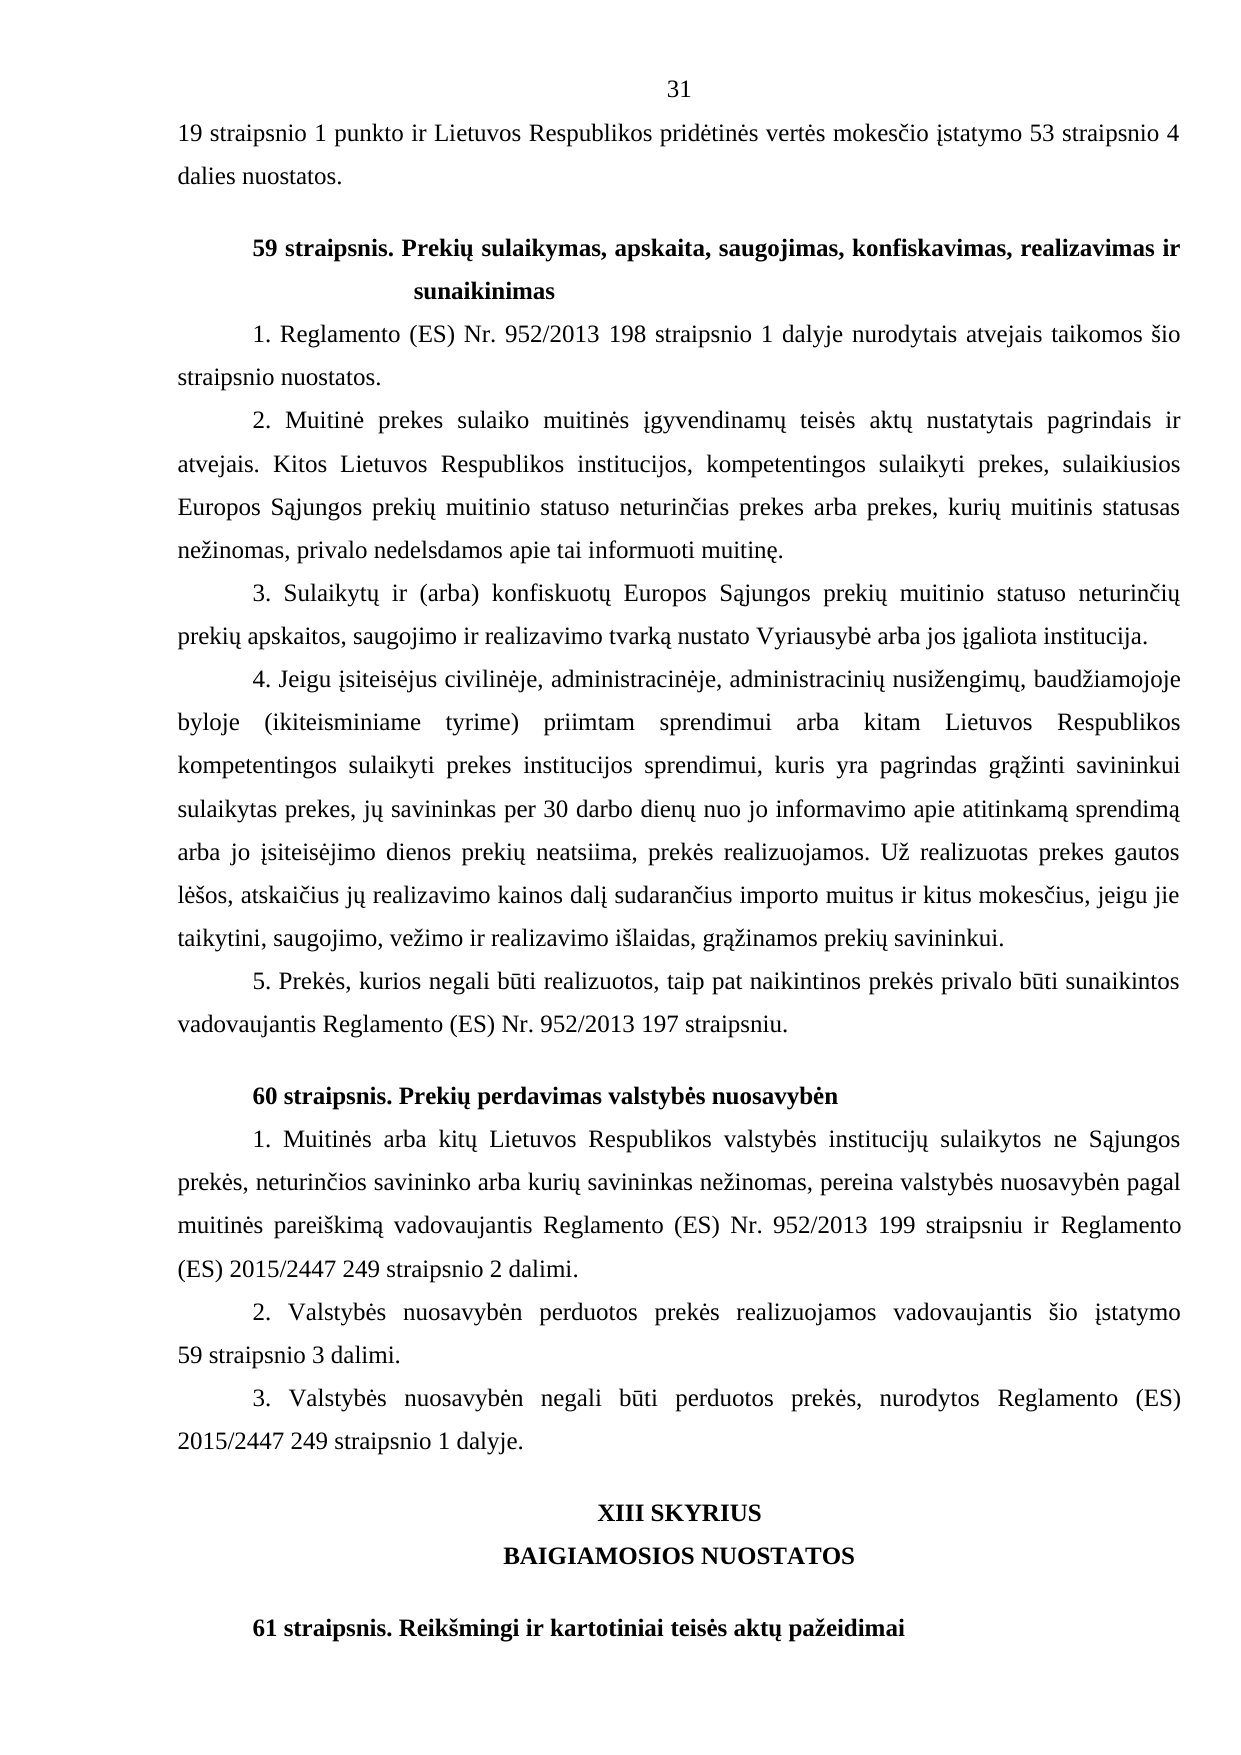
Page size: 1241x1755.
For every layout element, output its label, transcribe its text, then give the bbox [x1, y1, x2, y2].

text 1. Muitinės arba kitų Lietuvos Respublikos valstybės institucijų sulaikytos ne Sąjungos prekės, neturinčios savininko arba kurių savininkas nežinomas, pereina valstybės nuosavybėn pagal muitinės pareiškimą vadovaujantis Reglamento (ES) Nr. 952/2013 199 straipsniu ir Reglamento (ES) 2015/2447 249 straipsnio 2 dalimi. [177, 1124, 1181, 1282]
text 3. Valstybės nuosavybėn negali būti perduotos prekės, nurodytos Reglamento (ES) 2015/2447 249 straipsnio 1 dalyje. [177, 1383, 1181, 1455]
text 5. Prekės, kurios negali būti realizuotos, taip pat naikintinos prekės privalo būti sunaikintos vadovaujantis Reglamento (ES) Nr. 952/2013 197 straipsniu. [177, 966, 1181, 1038]
text 1. Reglamento (ES) Nr. 952/2013 198 straipsnio 1 dalyje nurodytais atvejais taikomos šio straipsnio nuostatos. [177, 319, 1181, 391]
text XIII SKYRIUS [177, 1498, 1181, 1527]
text 3. Sulaikytų ir (arba) konfiskuotų Europos Sąjungos prekių muitinio statuso neturinčių prekių apskaitos, saugojimo ir realizavimo tvarką nustato Vyriausybė arba jos įgaliota institucija. [177, 578, 1181, 650]
text 59 straipsnis. Prekių sulaikymas, apskaita, saugojimas, konfiskavimas, realizavimas ir sunaikinimas [252, 233, 1181, 305]
text 2. Valstybės nuosavybėn perduotos prekės realizuojamos vadovaujantis šio įstatymo 59 straipsnio 3 dalimi. [177, 1297, 1181, 1369]
text 61 straipsnis. Reikšmingi ir kartotiniai teisės aktų pažeidimai [177, 1613, 1181, 1642]
text 60 straipsnis. Prekių perdavimas valstybės nuosavybėn [177, 1081, 1181, 1110]
text 4. Jeigu įsiteisėjus civilinėje, administracinėje, administracinių nusižengimų, baudžiamojoje byloje (ikiteisminiame tyrime) priimtam sprendimui arba kitam Lietuvos Respublikos kompetentingos sulaikyti prekes institucijos sprendimui, kuris yra pagrindas grąžinti savininkui sulaikytas prekes, jų savininkas per 30 darbo dienų nuo jo informavimo apie atitinkamą sprendimą arba jo įsiteisėjimo dienos prekių neatsiima, prekės realizuojamos. Už realizuotas prekes gautos lėšos, atskaičius jų realizavimo kainos dalį sudarančius importo muitus ir kitus mokesčius, jeigu jie taikytini, saugojimo, vežimo ir realizavimo išlaidas, grąžinamos prekių savininkui. [177, 664, 1181, 952]
text 2. Muitinė prekes sulaiko muitinės įgyvendinamų teisės aktų nustatytais pagrindais ir atvejais. Kitos Lietuvos Respublikos institucijos, kompetentingos sulaikyti prekes, sulaikiusios Europos Sąjungos prekių muitinio statuso neturinčias prekes arba prekes, kurių muitinis statusas nežinomas, privalo nedelsdamos apie tai informuoti muitinę. [177, 406, 1181, 564]
text 19 straipsnio 1 punkto ir Lietuvos Respublikos pridėtinės vertės mokesčio įstatymo 53 straipsnio 4 dalies nuostatos. [177, 118, 1181, 190]
text BAIGIAMOSIOS NUOSTATOS [177, 1541, 1181, 1570]
